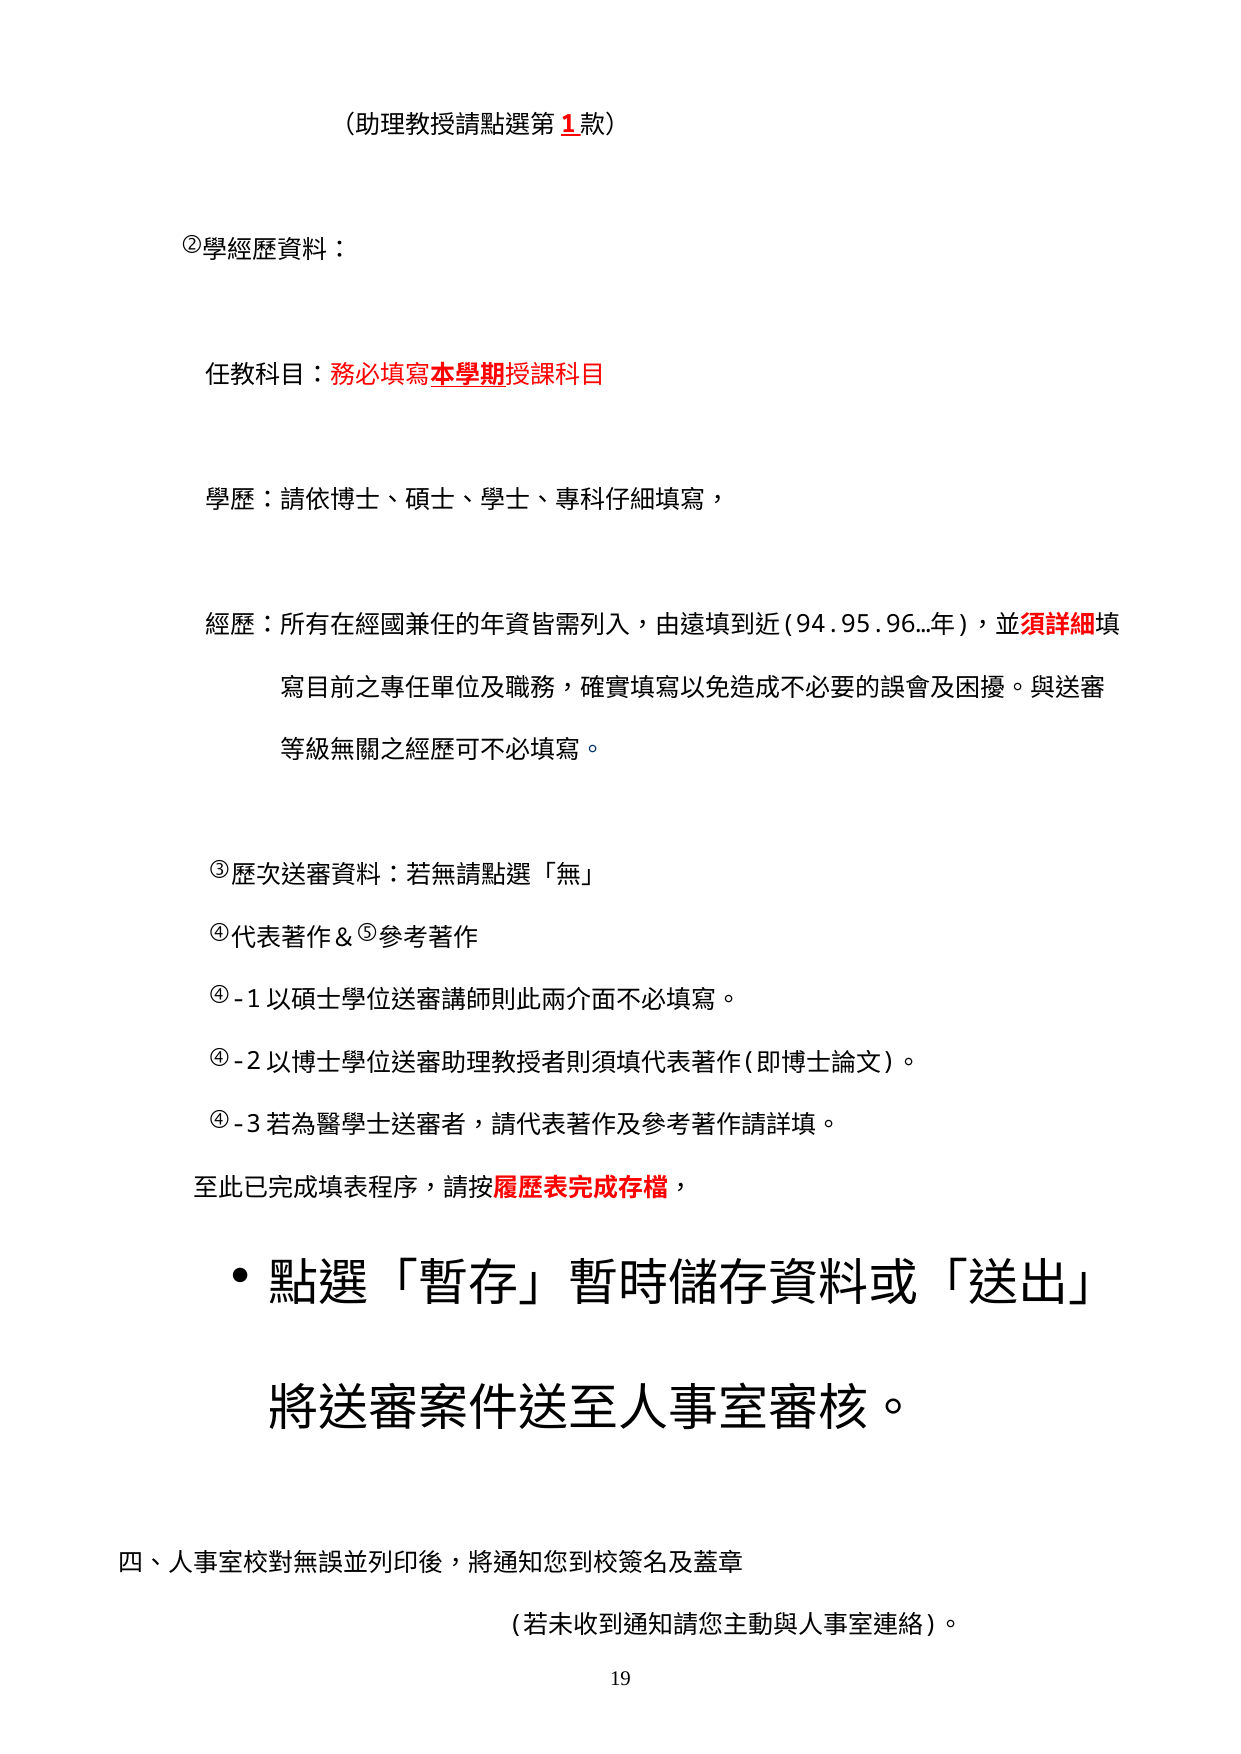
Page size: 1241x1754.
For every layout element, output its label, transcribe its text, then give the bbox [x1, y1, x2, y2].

text -3若為醫學士送審者，請代表著作及參考著作請詳填。 [118, 1081, 1122, 1143]
text 至此已完成填表程序，請按履歷表完成存檔， [168, 1143, 1122, 1206]
text 學歷：請依博士、碩士、學士、專科仔細填寫， [118, 456, 1122, 518]
text 四、人事室校對無誤並列印後，將通知您到校簽名及蓋章 [118, 1518, 1122, 1581]
text 任教科目：務必填寫本學期授課科目 [118, 331, 1122, 393]
text (若未收到通知請您主動與人事室連絡)。 [118, 1581, 1122, 1643]
text 經歷：所有在經國兼任的年資皆需列入，由遠填到近(94.95.96…年)，並須詳細填寫目前之專任單位及職務，確實填寫以免造成不必要的誤會及困擾。與送審等級無關之經歷可不必填寫。 [118, 581, 1122, 768]
text -2以博士學位送審助理教授者則須填代表著作(即博士論文)。 [118, 1018, 1122, 1081]
text 代表著作＆參考著作 [118, 893, 1122, 956]
list 點選「暫存」暫時儲存資料或「送出」將送審案件送至人事室審核。 [231, 1206, 1122, 1456]
text 學經歷資料： [118, 206, 1122, 268]
text -1以碩士學位送審講師則此兩介面不必填寫。 [118, 956, 1122, 1018]
text （助理教授請點選第1款） [168, 81, 1122, 143]
text 歷次送審資料：若無請點選「無」 [118, 831, 1122, 893]
